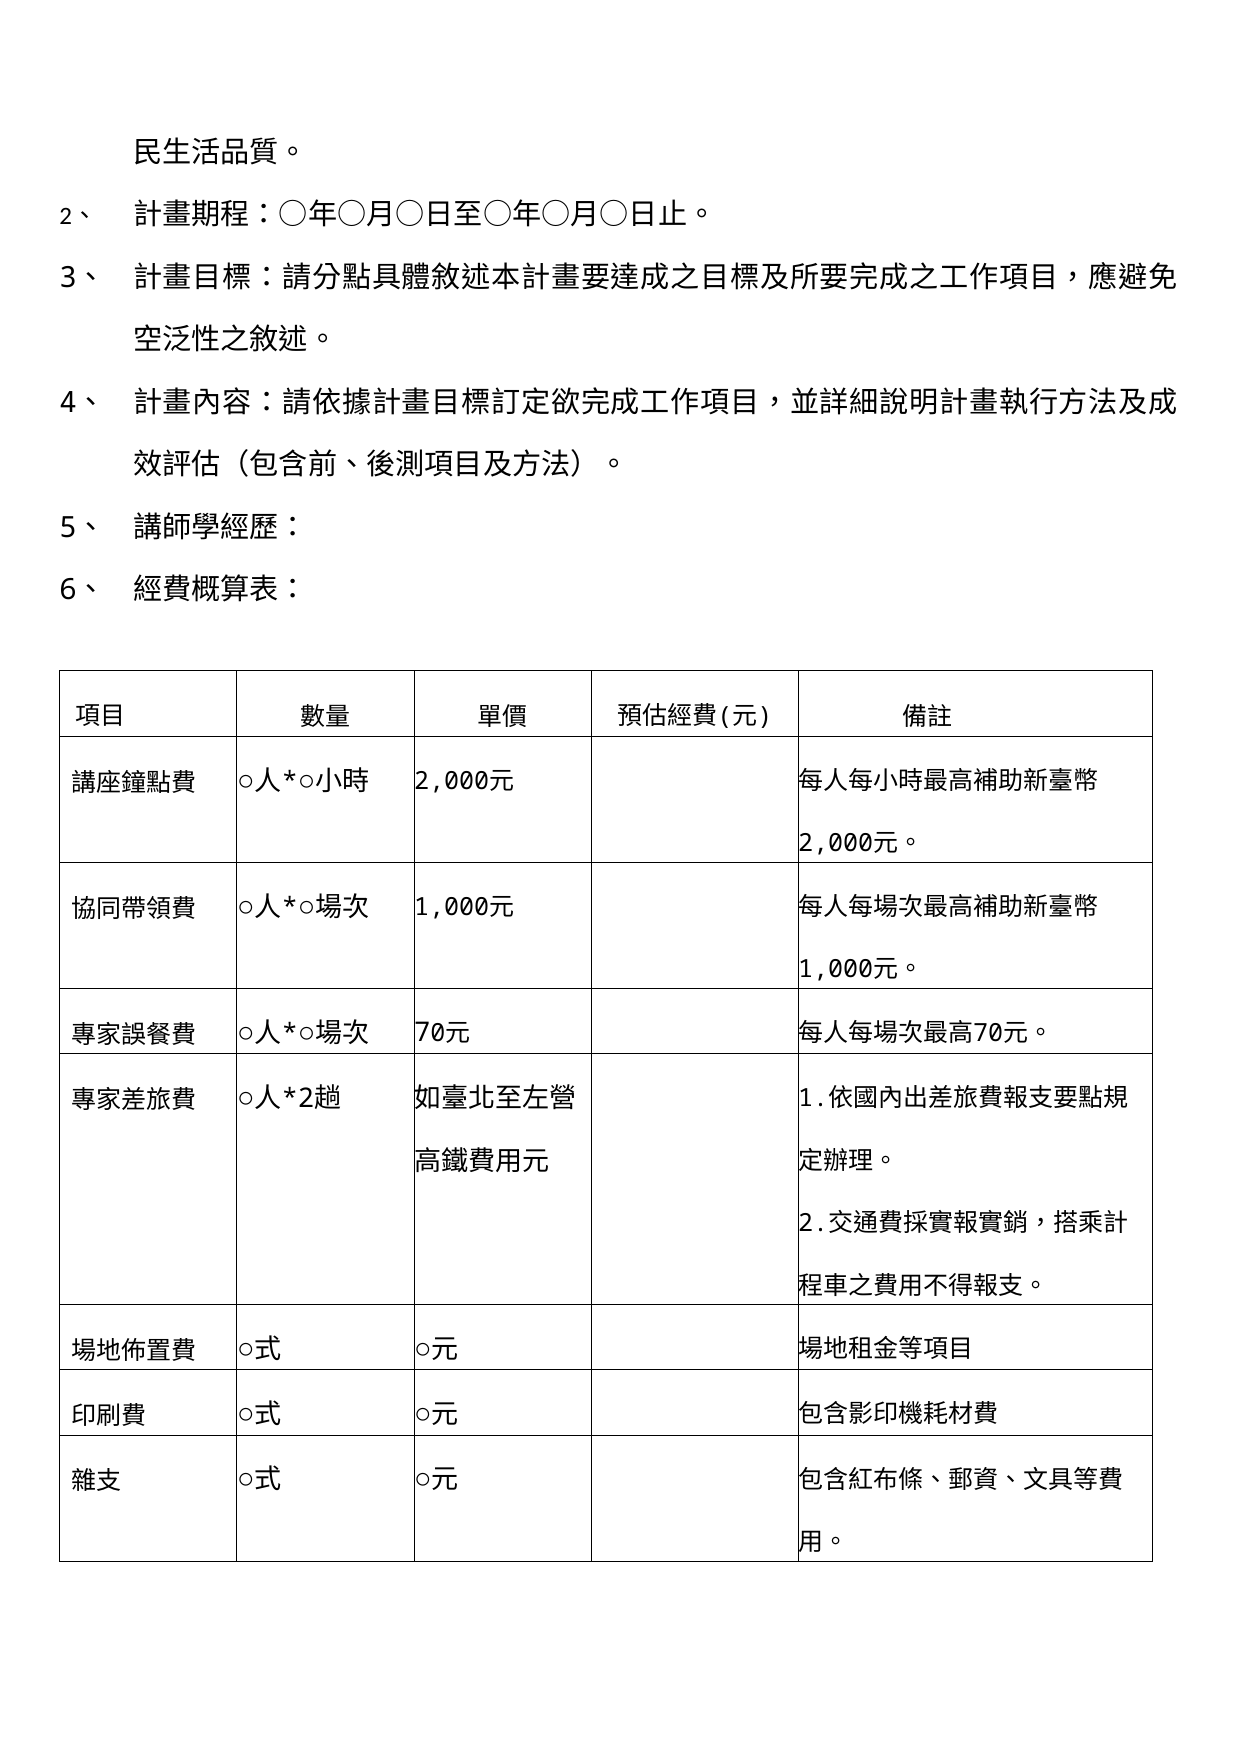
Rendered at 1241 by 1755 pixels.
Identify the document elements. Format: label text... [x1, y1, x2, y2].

list 計畫內容：請依據計畫目標訂定欲完成工作項目，並詳細說明計畫執行方法及成效評估（包含前、後測項目及方法）。 [59, 358, 1181, 483]
table_cell 包含影印機耗材費 [799, 1370, 1152, 1434]
table_cell [592, 1370, 798, 1434]
table_cell 場地佈置費 [60, 1305, 236, 1369]
table_cell ○元 [415, 1305, 591, 1369]
table_cell ○人*○小時 [237, 737, 414, 862]
list 講師學經歷： [59, 483, 1181, 545]
table_cell [592, 1054, 798, 1304]
table_cell 70元 [415, 989, 591, 1053]
table_cell 印刷費 [60, 1370, 236, 1434]
table_header 預估經費(元) [592, 671, 798, 736]
table_cell ○式 [237, 1305, 414, 1369]
table_cell 專家差旅費 [60, 1054, 236, 1304]
table_cell 如臺北至左營高鐵費用元 [415, 1054, 591, 1304]
table_cell [592, 737, 798, 862]
table_header 單價 [415, 671, 591, 736]
table_cell ○人*○場次 [237, 989, 414, 1053]
table_cell 1,000元 [415, 863, 591, 988]
table_header 項目 [60, 671, 236, 736]
table_cell [592, 863, 798, 988]
table_header 備註 [799, 671, 1152, 736]
table_cell ○元 [415, 1436, 591, 1561]
table_cell 場地租金等項目 [799, 1305, 1152, 1369]
table_cell 協同帶領費 [60, 863, 236, 988]
list 民生活品質。 [59, 108, 1181, 170]
table_cell 雜支 [60, 1436, 236, 1561]
table_cell [592, 1436, 798, 1561]
table_cell ○元 [415, 1370, 591, 1434]
table_cell ○式 [237, 1436, 414, 1561]
table_cell 1.依國內出差旅費報支要點規定辦理。 2.交通費採實報實銷，搭乘計程車之費用不得報支。 [799, 1054, 1152, 1304]
list 計畫期程：○年○月○日至○年○月○日止。 [59, 170, 1181, 233]
table_cell 2,000元 [415, 737, 591, 862]
list 經費概算表： [59, 545, 1181, 608]
table_cell 每人每場次最高補助新臺幣1,000元。 [799, 863, 1152, 988]
table_cell [592, 1305, 798, 1369]
table_cell ○人*○場次 [237, 863, 414, 988]
table_header 數量 [237, 671, 414, 736]
table_cell 每人每場次最高70元。 [799, 989, 1152, 1053]
table_cell 專家誤餐費 [60, 989, 236, 1053]
table_cell 每人每小時最高補助新臺幣2,000元。 [799, 737, 1152, 862]
table_cell 包含紅布條、郵資、文具等費用。 [799, 1436, 1152, 1561]
table_cell ○人*2趟 [237, 1054, 414, 1304]
table_cell ○式 [237, 1370, 414, 1434]
table_cell 講座鐘點費 [60, 737, 236, 862]
list 計畫目標：請分點具體敘述本計畫要達成之目標及所要完成之工作項目，應避免空泛性之敘述。 [59, 233, 1181, 358]
table_cell [592, 989, 798, 1053]
